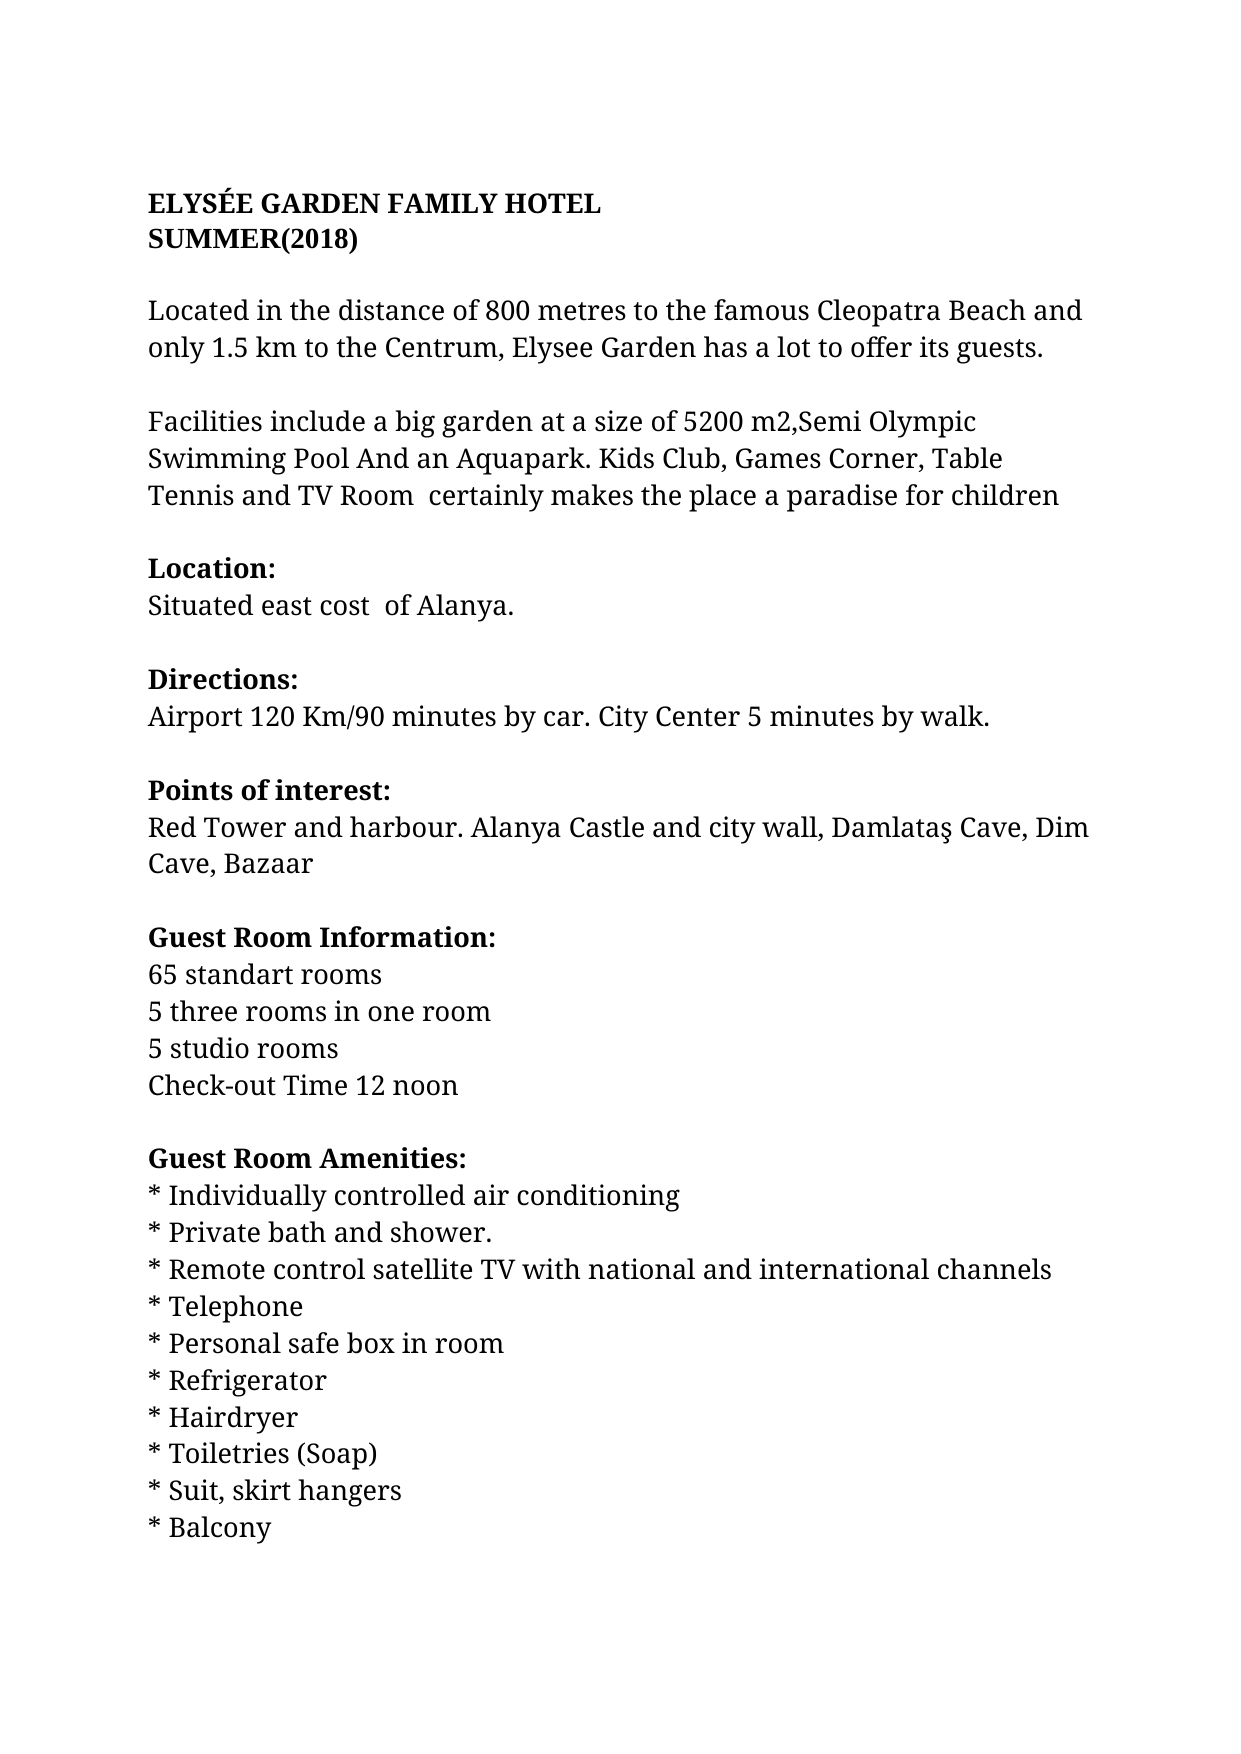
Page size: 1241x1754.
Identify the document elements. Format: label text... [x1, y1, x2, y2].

text Airport 120 Km/90 minutes by car. City Center 5 minutes by walk. Points of interest: [148, 697, 1092, 808]
text Directions: [148, 661, 1092, 697]
text * Toiletries (Soap) * Suit, skirt hangers * Balcony [148, 1435, 1092, 1546]
text Situated east cost of Alanya. [148, 587, 1092, 661]
text Located in the distance of 800 metres to the famous Cleopatra Beach and only 1.5 km to the Centrum, Elysee Garden has a lot to offer its guests. [148, 292, 1092, 366]
text Facilities include a big garden at a size of 5200 m2,Semi Olympic Swimming Pool And an Aquapark. Kids Club, Games Corner, Table Tennis and TV Room certainly makes the place a paradise for children [148, 402, 1092, 513]
text * Private bath and shower. * Remote control satellite TV with national and international channels * Telephone * Personal safe box in room * Refrigerator * Hairdryer [148, 1214, 1092, 1435]
text SUMMER(2018) [148, 221, 1092, 255]
text Red Tower and harbour. Alanya Castle and city wall, Damlataş Cave, Dim Cave, Bazaar [148, 808, 1092, 882]
text Guest Room Information: 65 standart rooms 5 three rooms in one room 5 studio rooms Check-out Time 12 noon Guest Room Amenities: * Individually controlled air conditioning [148, 919, 1092, 1214]
text Location: [148, 550, 1092, 587]
subtitle ELYSÉE GARDEN FAMILY HOTEL [148, 184, 1092, 221]
